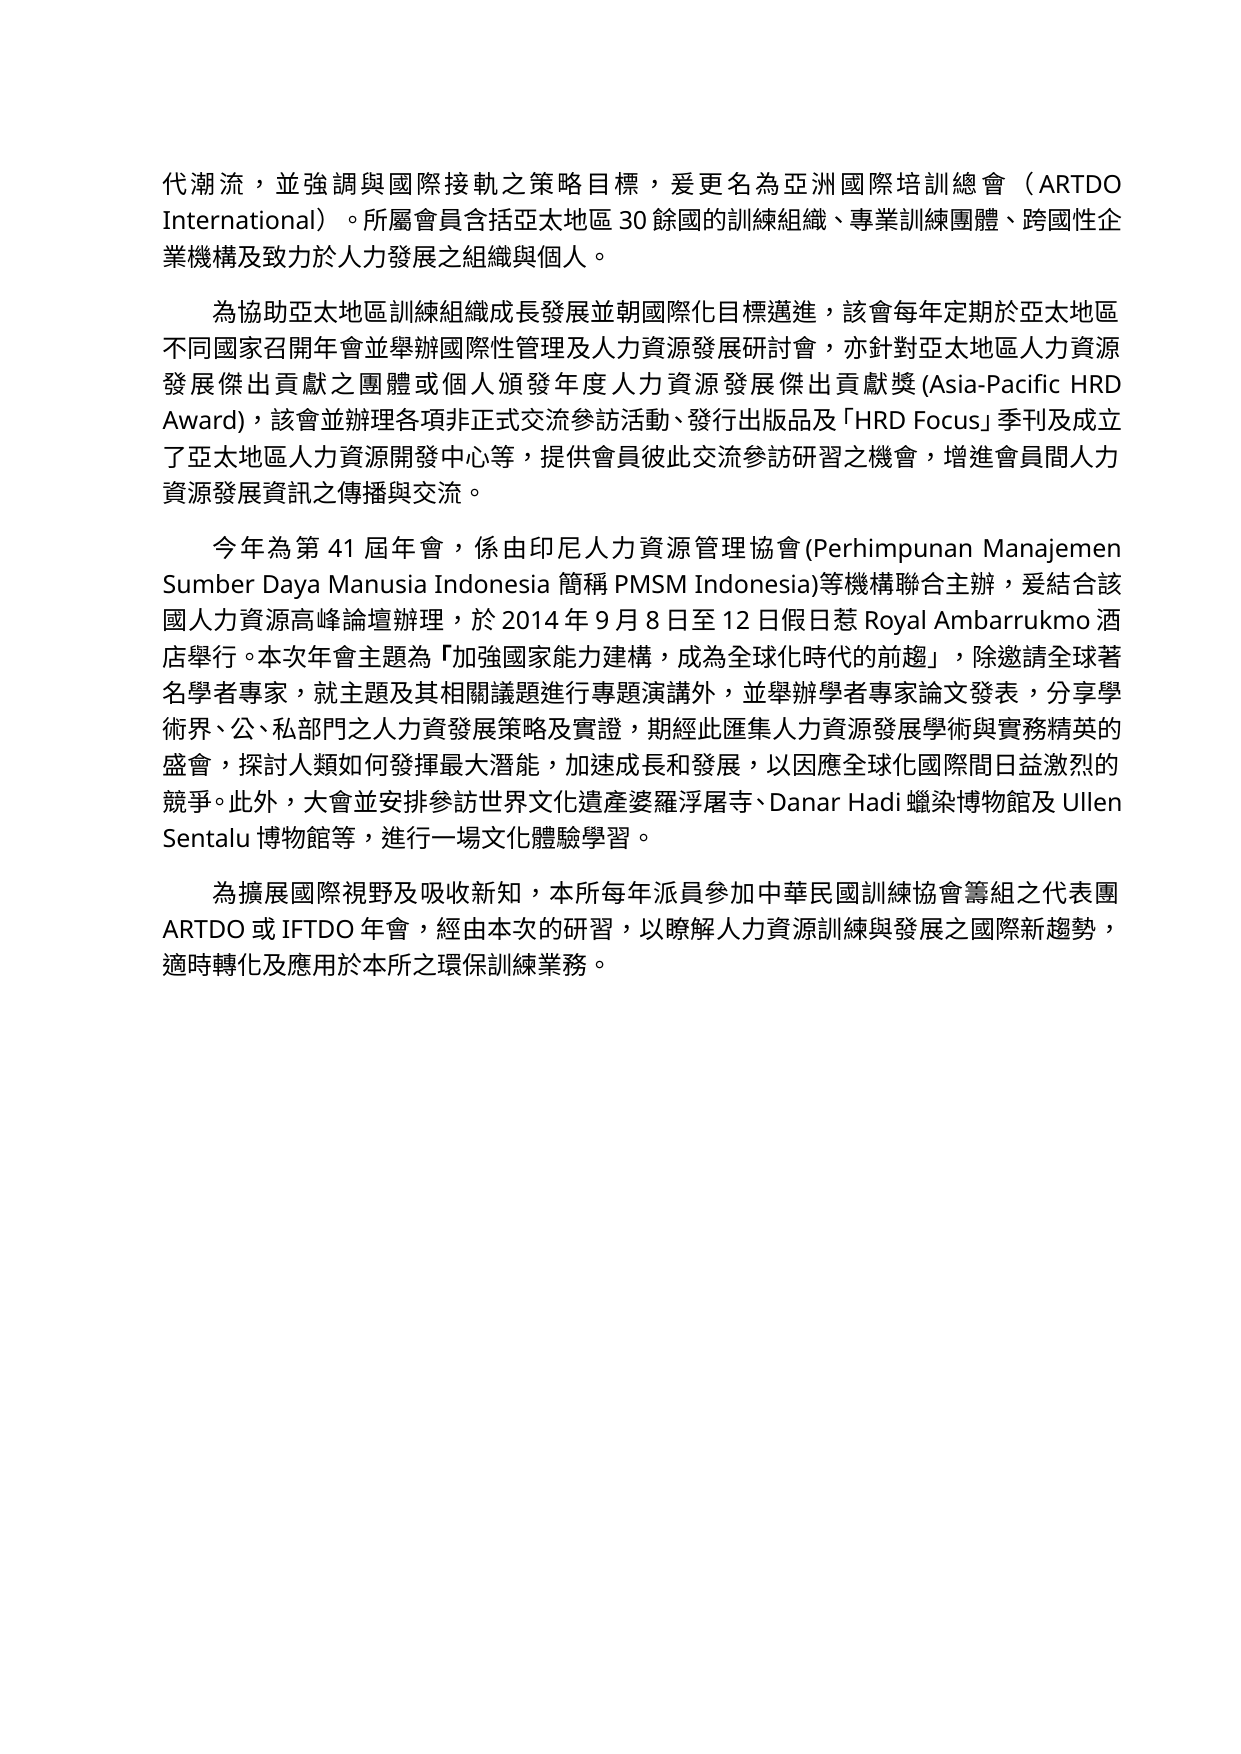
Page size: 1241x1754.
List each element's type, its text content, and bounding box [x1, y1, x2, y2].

text 代潮流，並強調與國際接軌之策略目標，爰更名為亞洲國際培訓總會（ARTDO International）。所屬會員含括亞太地區30餘國的訓練組織、專業訓練團體、跨國性企業機構及致力於人力發展之組織與個人。 [162, 164, 1122, 273]
text 為擴展國際視野及吸收新知，本所每年派員參加中華民國訓練協會籌組之代表團ARTDO或IFTDO年會，經由本次的研習，以瞭解人力資源訓練與發展之國際新趨勢，適時轉化及應用於本所之環保訓練業務。 [162, 873, 1122, 982]
text 為協助亞太地區訓練組織成長發展並朝國際化目標邁進，該會每年定期於亞太地區不同國家召開年會並舉辦國際性管理及人力資源發展研討會，亦針對亞太地區人力資源發展傑出貢獻之團體或個人頒發年度人力資源發展傑出貢獻獎(Asia-Pacific HRD Award)，該會並辦理各項非正式交流參訪活動、發行出版品及「HRD Focus」季刊及成立了亞太地區人力資源開發中心等，提供會員彼此交流參訪研習之機會，增進會員間人力資源發展資訊之傳播與交流。 [162, 292, 1122, 509]
text 今年為第41屆年會，係由印尼人力資源管理協會(Perhimpunan Manajemen Sumber Daya Manusia Indonesia 簡稱PMSM Indonesia)等機構聯合主辦，爰結合該國人力資源高峰論壇辦理，於2014年9月8日至12日假日惹Royal Ambarrukmo酒店舉行。本次年會主題為「加強國家能力建構，成為全球化時代的前趨」，除邀請全球著名學者專家，就主題及其相關議題進行專題演講外，並舉辦學者專家論文發表，分享學術界、公、私部門之人力資發展策略及實證，期經此匯集人力資源發展學術與實務精英的盛會，探討人類如何發揮最大潛能，加速成長和發展，以因應全球化國際間日益激烈的競爭。此外，大會並安排參訪世界文化遺產婆羅浮屠寺、Danar Hadi蠟染博物館及Ullen Sentalu博物館等，進行一場文化體驗學習。 [162, 528, 1122, 854]
